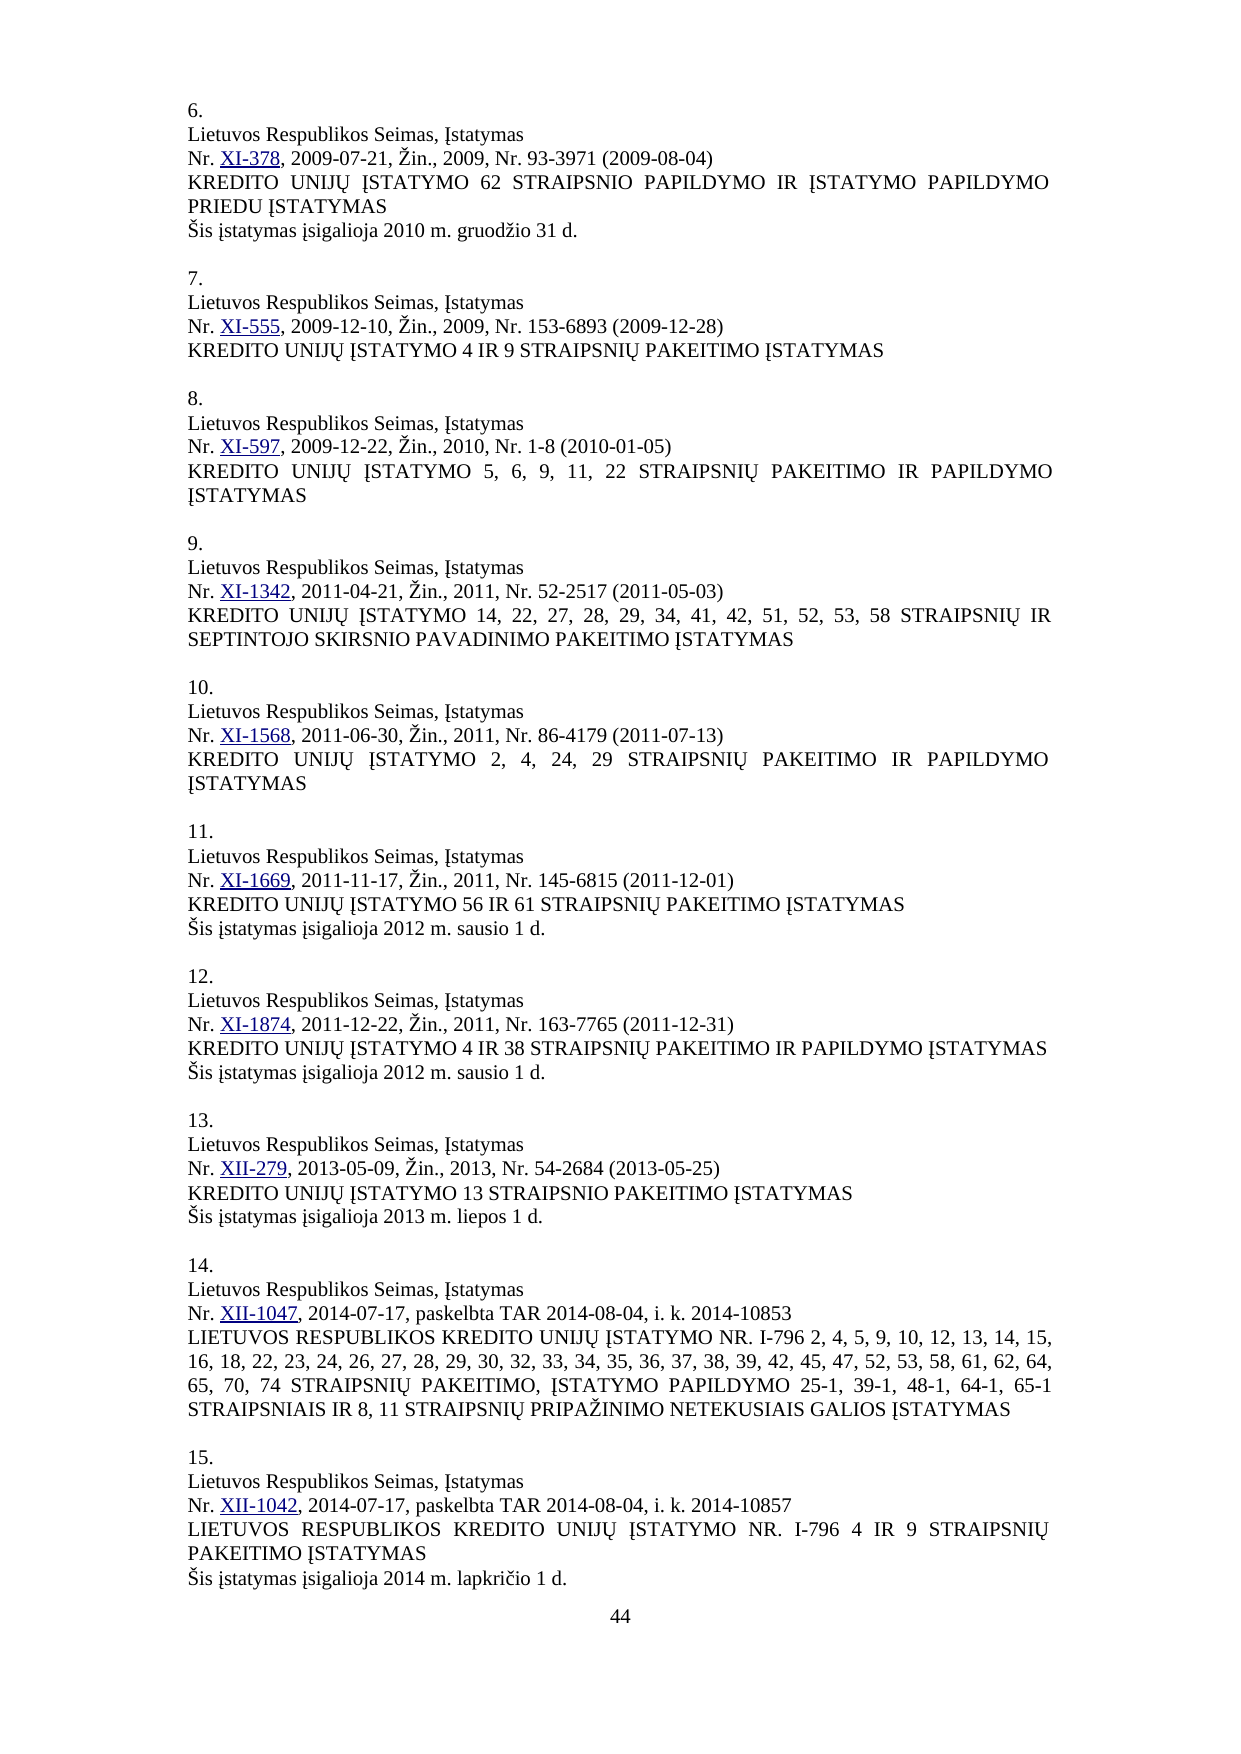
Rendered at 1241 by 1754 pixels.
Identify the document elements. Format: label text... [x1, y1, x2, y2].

text KREDITO UNIJŲ ĮSTATYMO 4 IR 38 STRAIPSNIŲ PAKEITIMO IR PAPILDYMO ĮSTATYMAS [187, 1036, 1050, 1060]
text Nr. XI-597, 2009-12-22, Žin., 2010, Nr. 1-8 (2010-01-05) [187, 434, 1053, 458]
text Nr. XI-378, 2009-07-21, Žin., 2009, Nr. 93-3971 (2009-08-04) [187, 146, 1050, 170]
text KREDITO UNIJŲ ĮSTATYMO 4 IR 9 STRAIPSNIŲ PAKEITIMO ĮSTATYMAS [187, 338, 1050, 362]
text KREDITO UNIJŲ ĮSTATYMO 5, 6, 9, 11, 22 STRAIPSNIŲ PAKEITIMO IR PAPILDYMO ĮSTATYMAS [187, 458, 1053, 507]
text Šis įstatymas įsigalioja 2012 m. sausio 1 d. [187, 1060, 1050, 1084]
text Šis įstatymas įsigalioja 2014 m. lapkričio 1 d. [187, 1565, 1053, 1589]
text 12. [187, 964, 1050, 988]
text 15. [187, 1445, 1050, 1469]
text 8. [187, 386, 1053, 410]
text Lietuvos Respublikos Seimas, Įstatymas [187, 1277, 1050, 1301]
text KREDITO UNIJŲ ĮSTATYMO 14, 22, 27, 28, 29, 34, 41, 42, 51, 52, 53, 58 STRAIPSNIŲ IR SEPTINTOJO SKIRSNIO PAVADINIMO PAKEITIMO ĮSTATYMAS [187, 603, 1053, 651]
text Nr. XI-555, 2009-12-10, Žin., 2009, Nr. 153-6893 (2009-12-28) [187, 314, 1050, 338]
text 10. [187, 675, 1050, 699]
text Lietuvos Respublikos Seimas, Įstatymas [187, 843, 1050, 868]
text Lietuvos Respublikos Seimas, Įstatymas [187, 122, 1050, 146]
text KREDITO UNIJŲ ĮSTATYMO 62 STRAIPSNIO PAPILDYMO IR ĮSTATYMO PAPILDYMO PRIEDU ĮSTATYMAS [187, 170, 1050, 218]
text 11. [187, 819, 1050, 843]
text 14. [187, 1253, 1050, 1277]
text Šis įstatymas įsigalioja 2013 m. liepos 1 d. [187, 1204, 1030, 1228]
text Nr. XI-1669, 2011-11-17, Žin., 2011, Nr. 145-6815 (2011-12-01) [187, 868, 1050, 892]
text Nr. XI-1568, 2011-06-30, Žin., 2011, Nr. 86-4179 (2011-07-13) [187, 723, 1050, 747]
text LIETUVOS RESPUBLIKOS KREDITO UNIJŲ ĮSTATYMO NR. I-796 4 IR 9 STRAIPSNIŲ PAKEITIMO ĮSTATYMAS [187, 1517, 1050, 1565]
text Lietuvos Respublikos Seimas, Įstatymas [187, 555, 1053, 579]
text Lietuvos Respublikos Seimas, Įstatymas [187, 699, 1050, 723]
text Nr. XII-279, 2013-05-09, Žin., 2013, Nr. 54-2684 (2013-05-25) [187, 1156, 1050, 1180]
text 7. [187, 266, 1050, 290]
text KREDITO UNIJŲ ĮSTATYMO 2, 4, 24, 29 STRAIPSNIŲ PAKEITIMO IR PAPILDYMO ĮSTATYMAS [187, 747, 1050, 795]
text Lietuvos Respublikos Seimas, Įstatymas [187, 1132, 1050, 1156]
text Lietuvos Respublikos Seimas, Įstatymas [187, 410, 1053, 434]
text 6. [187, 98, 1050, 122]
text 9. [187, 531, 1053, 555]
text Šis įstatymas įsigalioja 2012 m. sausio 1 d. [187, 916, 1050, 940]
text Nr. XII-1042, 2014-07-17, paskelbta TAR 2014-08-04, i. k. 2014-10857 [187, 1493, 1050, 1517]
text Nr. XII-1047, 2014-07-17, paskelbta TAR 2014-08-04, i. k. 2014-10853 [187, 1301, 1050, 1325]
text Nr. XI-1874, 2011-12-22, Žin., 2011, Nr. 163-7765 (2011-12-31) [187, 1012, 1050, 1036]
text KREDITO UNIJŲ ĮSTATYMO 56 IR 61 STRAIPSNIŲ PAKEITIMO ĮSTATYMAS [187, 892, 1050, 916]
text Lietuvos Respublikos Seimas, Įstatymas [187, 290, 1050, 314]
text Nr. XI-1342, 2011-04-21, Žin., 2011, Nr. 52-2517 (2011-05-03) [187, 579, 1053, 603]
text Lietuvos Respublikos Seimas, Įstatymas [187, 988, 1050, 1012]
text Šis įstatymas įsigalioja 2010 m. gruodžio 31 d. [187, 218, 1050, 242]
text KREDITO UNIJŲ ĮSTATYMO 13 STRAIPSNIO PAKEITIMO ĮSTATYMAS [187, 1180, 1050, 1204]
text LIETUVOS RESPUBLIKOS KREDITO UNIJŲ ĮSTATYMO NR. I-796 2, 4, 5, 9, 10, 12, 13, 14, 15, 16, 18, 22, 23, 24, 26, 27, 28, 29, 30, 32, 33, 34, 35, 36, 37, 38, 39, 42, 45, 47, 52, 53, 58, 61, 62, 64, 65, 70, 74 STRAIPSNIŲ PAKEITIMO, ĮSTATYMO PAPILDYMO 25-1, 39-1, 48-1, 64-1, 65-1 STRAIPSNIAIS IR 8, 11 STRAIPSNIŲ PRIPAŽINIMO NETEKUSIAIS GALIOS ĮSTATYMAS [187, 1325, 1053, 1421]
text 13. [187, 1108, 1050, 1132]
text Lietuvos Respublikos Seimas, Įstatymas [187, 1469, 1050, 1493]
